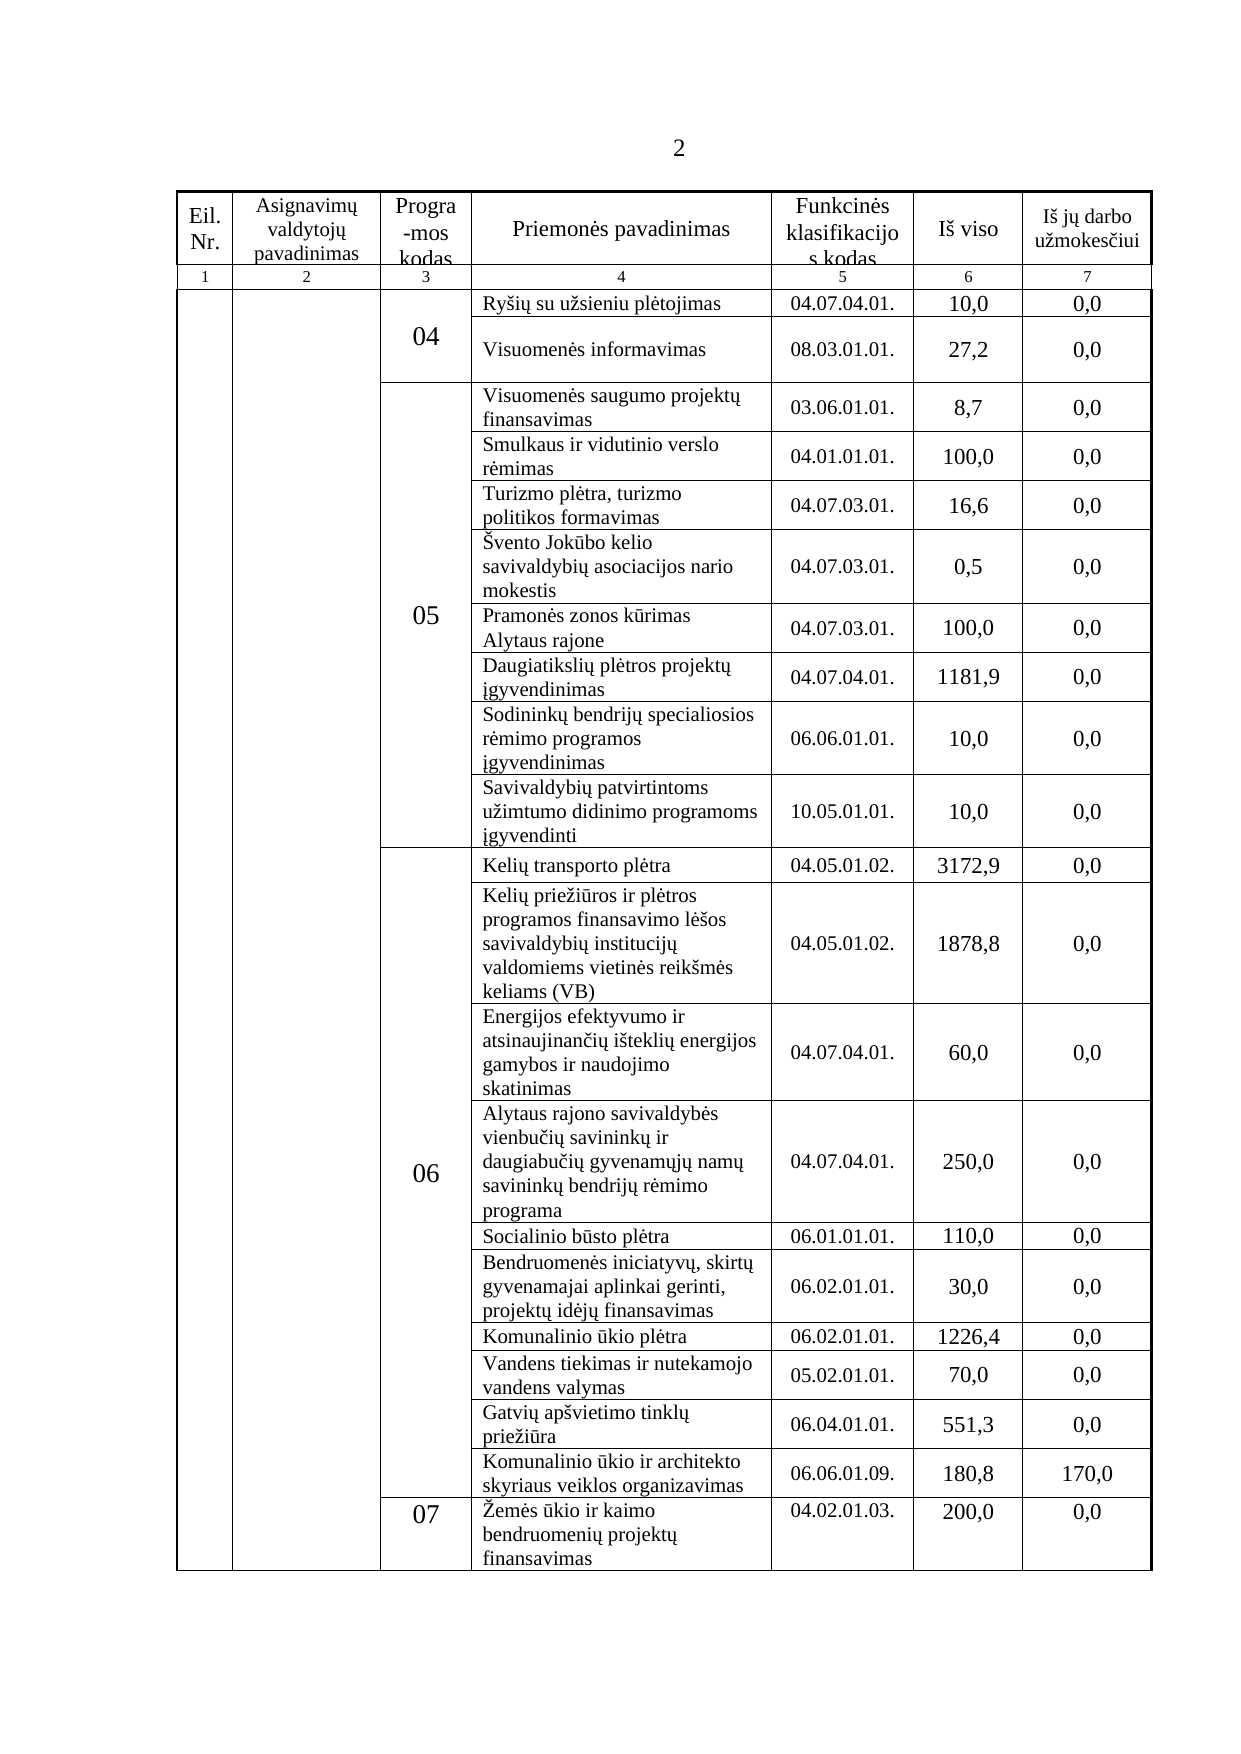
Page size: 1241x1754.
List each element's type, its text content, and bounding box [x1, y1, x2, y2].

table_cell 05.02.01.01. [772, 1351, 913, 1399]
table_cell 0,0 [1023, 1400, 1150, 1448]
table_cell [1179, 1322, 1185, 1349]
table_cell Visuomenės informavimas [472, 317, 771, 382]
table_cell Kelių transporto plėtra [472, 848, 771, 882]
table_cell 04.07.03.01. [772, 481, 913, 529]
table_cell [1179, 1222, 1185, 1249]
table_cell [1179, 235, 1185, 263]
table_cell Bendruomenės iniciatyvų, skirtų gyvenamajai aplinkai gerinti, projektų idėjų finansavimas [472, 1250, 771, 1322]
table_cell Socialinio būsto plėtra [472, 1223, 771, 1249]
table_cell 04.07.03.01. [772, 530, 913, 602]
table_cell 1 [178, 265, 232, 289]
table_cell 6 [914, 265, 1022, 289]
table_cell 1226,4 [914, 1323, 1022, 1349]
table_cell [1153, 1448, 1179, 1497]
table_cell [1153, 480, 1179, 529]
table_cell [1179, 264, 1185, 289]
table_cell [1153, 652, 1179, 701]
table_cell [178, 290, 232, 1570]
table_cell 4 [472, 265, 771, 289]
table_cell Kelių priežiūros ir plėtros programos finansavimo lėšos savivaldybių institucijų valdomiems vietinės reikšmės keliams (VB) [472, 883, 771, 1003]
table_cell 0,0 [1023, 317, 1150, 382]
table_cell 551,3 [914, 1400, 1022, 1448]
table_cell 0,5 [914, 530, 1022, 602]
table_cell 0,0 [1023, 1323, 1150, 1349]
table_cell [1152, 264, 1179, 289]
table_cell 0,0 [1023, 290, 1150, 316]
table_cell 100,0 [914, 604, 1022, 652]
table_cell 10,0 [914, 702, 1022, 774]
table_cell 0,0 [1023, 604, 1150, 652]
table_cell [1179, 774, 1185, 847]
table_header Asignavimų valdytojų pavadinimas [233, 193, 380, 263]
table_cell 70,0 [914, 1351, 1022, 1399]
table_cell 110,0 [914, 1223, 1022, 1249]
table_cell 06.01.01.01. [772, 1223, 913, 1249]
table_cell [1179, 1249, 1185, 1322]
table_cell 06 [381, 848, 471, 1497]
table_cell [1179, 289, 1185, 316]
table_cell 0,0 [1023, 883, 1150, 1003]
table_cell [1179, 529, 1185, 602]
table_cell 8,7 [914, 383, 1022, 431]
table_header Iš viso [914, 193, 1022, 263]
table_cell 06.06.01.09. [772, 1449, 913, 1497]
table_cell Alytaus rajono savivaldybės vienbučių savininkų ir daugiabučių gyvenamųjų namų savininkų bendrijų rėmimo programa [472, 1101, 771, 1222]
table_cell [1153, 1100, 1179, 1222]
table_cell 0,0 [1023, 1223, 1150, 1249]
table_cell Ryšių su užsieniu plėtojimas [472, 290, 771, 316]
table_cell 06.02.01.01. [772, 1250, 913, 1322]
table_cell [1153, 316, 1179, 382]
table_cell Sodininkų bendrijų specialiosios rėmimo programos įgyvendinimas [472, 702, 771, 774]
table_cell Komunalinio ūkio ir architekto skyriaus veiklos organizavimas [472, 1449, 771, 1497]
table_cell [1153, 382, 1179, 431]
table_cell [1179, 847, 1185, 882]
table_cell Žemės ūkio ir kaimo bendruomenių projektų finansavimas [472, 1498, 771, 1570]
table_cell 08.03.01.01. [772, 317, 913, 382]
table_cell [1153, 1399, 1179, 1448]
table_cell 04.05.01.02. [772, 883, 913, 1003]
table_cell 3 [381, 265, 471, 289]
table_cell [1179, 603, 1185, 652]
table_cell 10.05.01.01. [772, 775, 913, 847]
table_cell 03.06.01.01. [772, 383, 913, 431]
table_cell [1153, 431, 1179, 480]
table_cell [1153, 1249, 1179, 1322]
table_cell 16,6 [914, 481, 1022, 529]
table_cell [1179, 701, 1185, 774]
table_cell Švento Jokūbo kelio savivaldybių asociacijos nario mokestis [472, 530, 771, 602]
table_cell [1153, 1350, 1179, 1399]
table_cell 0,0 [1023, 432, 1150, 480]
table_header Progra-mos kodas [381, 193, 471, 263]
table_cell 3172,9 [914, 848, 1022, 882]
table_cell 04.01.01.01. [772, 432, 913, 480]
table_cell 60,0 [914, 1004, 1022, 1100]
table_cell 0,0 [1023, 775, 1150, 847]
table_cell 0,0 [1023, 530, 1150, 602]
table_cell 250,0 [914, 1101, 1022, 1222]
table_cell 180,8 [914, 1449, 1022, 1497]
table_cell [1153, 289, 1179, 316]
table_cell Energijos efektyvumo ir atsinaujinančių išteklių energijos gamybos ir naudojimo skatinimas [472, 1004, 771, 1100]
table_cell [1179, 1399, 1185, 1448]
table_cell 7 [1023, 265, 1151, 289]
table_cell 0,0 [1023, 481, 1150, 529]
table_cell 0,0 [1023, 1101, 1150, 1222]
table_cell 06.04.01.01. [772, 1400, 913, 1448]
table_cell 04.07.03.01. [772, 604, 913, 652]
table_cell [1179, 1448, 1185, 1497]
table_cell 04.07.04.01. [772, 653, 913, 701]
table_cell 200,0 [914, 1498, 1022, 1570]
table_cell 06.06.01.01. [772, 702, 913, 774]
table_cell 04 [381, 290, 471, 382]
table_cell 0,0 [1023, 848, 1150, 882]
table_cell [1179, 1350, 1185, 1399]
table_cell Turizmo plėtra, turizmo politikos formavimas [472, 481, 771, 529]
table_cell Gatvių apšvietimo tinklų priežiūra [472, 1400, 771, 1448]
table_cell 0,0 [1023, 653, 1150, 701]
table_cell 04.05.01.02. [772, 848, 913, 882]
table_cell [1153, 882, 1179, 1003]
table_cell 0,0 [1023, 1004, 1150, 1100]
table_cell Vandens tiekimas ir nutekamojo vandens valymas [472, 1351, 771, 1399]
table_cell [1153, 603, 1179, 652]
table_cell [1179, 382, 1185, 431]
table_cell [1153, 529, 1179, 602]
table_cell [1153, 774, 1179, 847]
table_cell 1878,8 [914, 883, 1022, 1003]
table_cell [1153, 1497, 1179, 1570]
table_cell 5 [772, 265, 913, 289]
table_cell 04.07.04.01. [772, 290, 913, 316]
table_cell 0,0 [1023, 383, 1150, 431]
table_cell 30,0 [914, 1250, 1022, 1322]
table_cell 05 [381, 383, 471, 847]
table_header [1156, 190, 1179, 235]
table_cell [1153, 235, 1179, 263]
table_cell 10,0 [914, 775, 1022, 847]
table_cell 0,0 [1023, 702, 1150, 774]
table_cell 100,0 [914, 432, 1022, 480]
table_cell [1153, 1003, 1179, 1100]
table_cell [1179, 1100, 1185, 1222]
table_cell [233, 290, 380, 1570]
table_cell [1153, 1322, 1179, 1349]
table_cell 04.07.04.01. [772, 1101, 913, 1222]
table_header Funkcinės klasifikacijos kodas [772, 193, 913, 263]
table_cell Pramonės zonos kūrimas Alytaus rajone [472, 604, 771, 652]
table_cell 0,0 [1023, 1250, 1150, 1322]
table_cell 0,0 [1023, 1498, 1150, 1570]
table_cell 170,0 [1023, 1449, 1150, 1497]
table_header Eil. Nr. [178, 193, 232, 263]
table_cell 0,0 [1023, 1351, 1150, 1399]
table_cell 27,2 [914, 317, 1022, 382]
table_cell 04.07.04.01. [772, 1004, 913, 1100]
table_cell Visuomenės saugumo projektų finansavimas [472, 383, 771, 431]
table_cell 07 [381, 1498, 471, 1570]
table_cell [1179, 480, 1185, 529]
table_cell 06.02.01.01. [772, 1323, 913, 1349]
table_header Iš jų darbo užmokesčiui [1023, 193, 1150, 263]
table_cell [1179, 652, 1185, 701]
table_cell [1179, 316, 1185, 382]
table_cell [1153, 1222, 1179, 1249]
table_cell Savivaldybių patvirtintoms užimtumo didinimo programoms įgyvendinti [472, 775, 771, 847]
table_cell [1179, 882, 1185, 1003]
table_cell 04.02.01.03. [772, 1498, 913, 1570]
table_cell [1179, 1003, 1185, 1100]
table_cell Daugiatikslių plėtros projektų įgyvendinimas [472, 653, 771, 701]
table_cell [1179, 1497, 1185, 1570]
table_cell Komunalinio ūkio plėtra [472, 1323, 771, 1349]
table_cell Smulkaus ir vidutinio verslo rėmimas [472, 432, 771, 480]
table_header [1179, 190, 1185, 235]
table_cell [1153, 701, 1179, 774]
table_cell 10,0 [914, 290, 1022, 316]
table_cell 2 [233, 265, 380, 289]
table_cell 1181,9 [914, 653, 1022, 701]
table_cell [1179, 431, 1185, 480]
table_cell [1153, 847, 1179, 882]
table_header Priemonės pavadinimas [472, 193, 771, 263]
